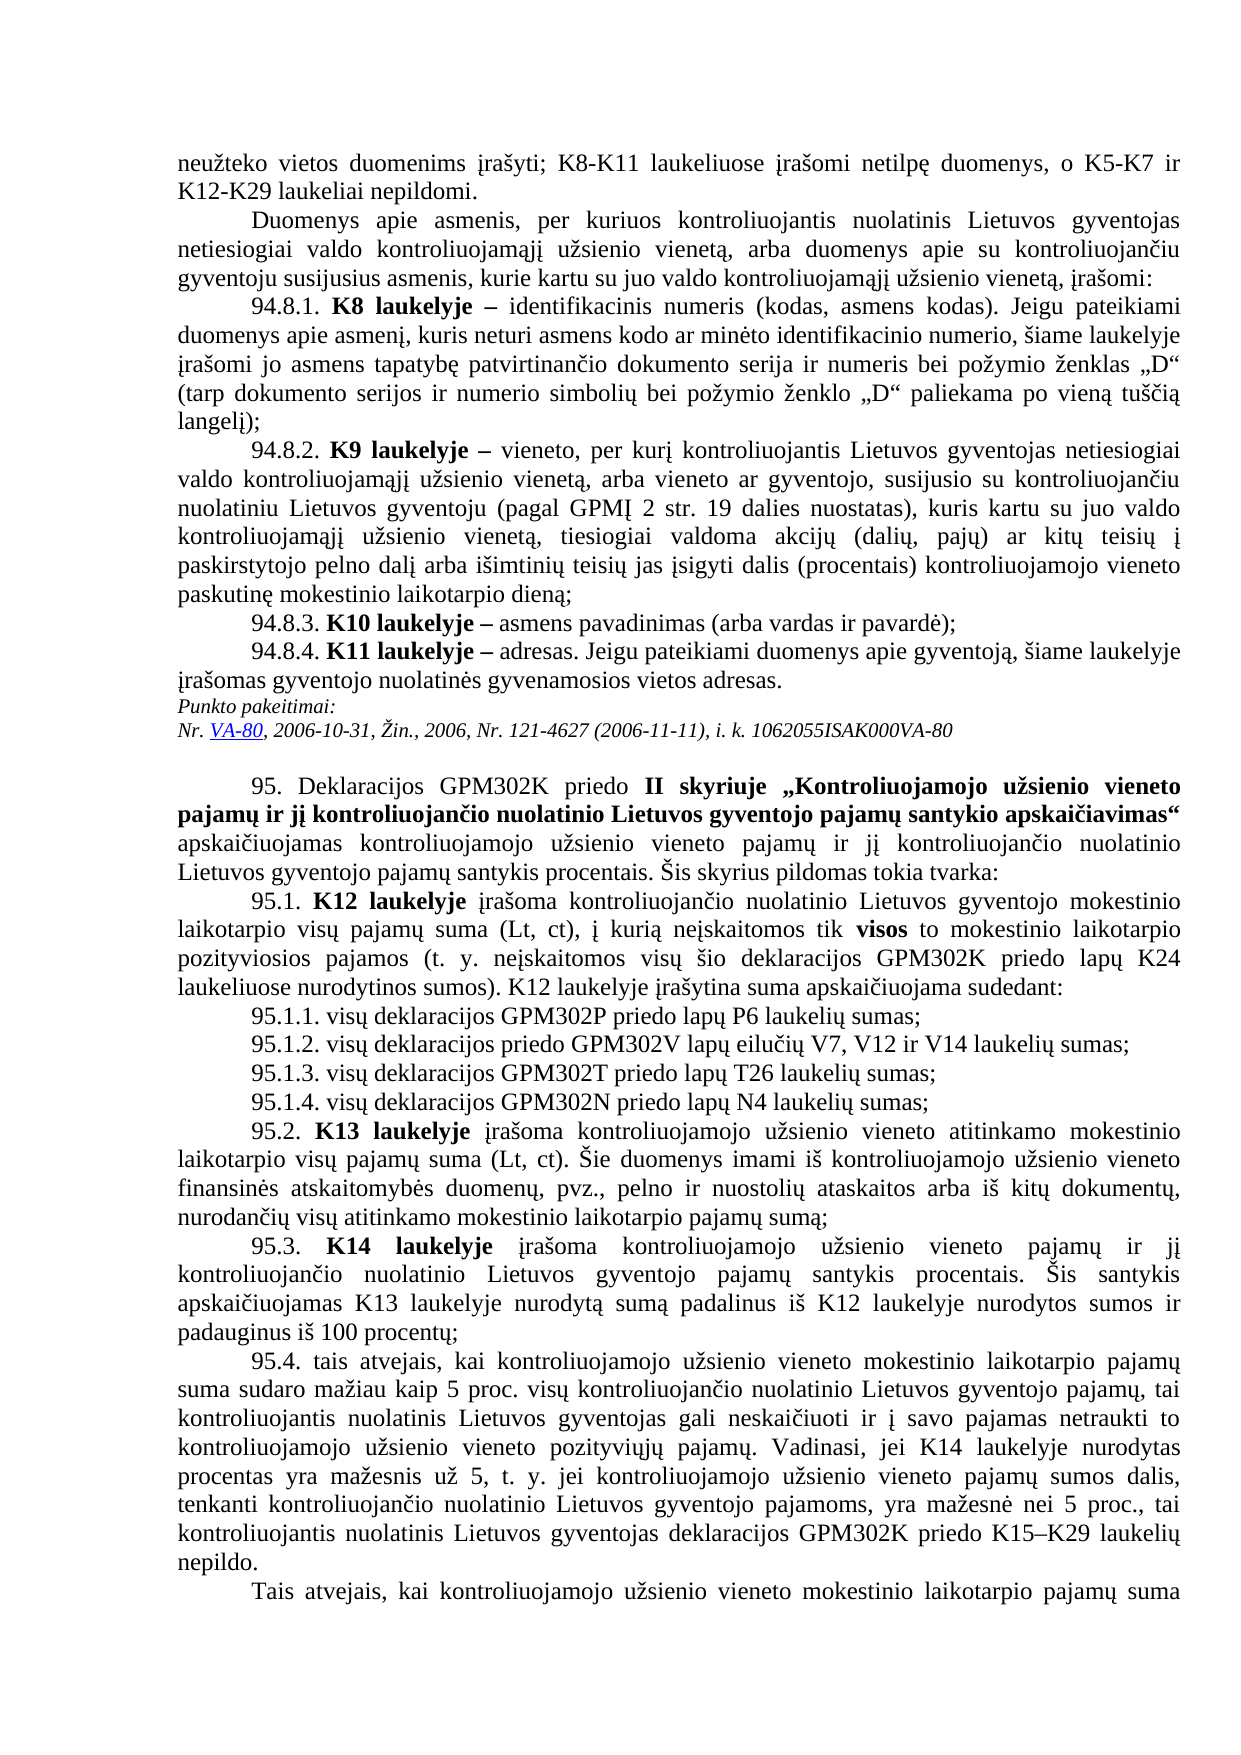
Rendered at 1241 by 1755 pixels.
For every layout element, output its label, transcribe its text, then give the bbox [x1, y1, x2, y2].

text 95. Deklaracijos GPM302K priedo II skyriuje „Kontroliuojamojo užsienio vieneto pajamų ir jį kontroliuojančio nuolatinio Lietuvos gyventojo pajamų santykio apskaičiavimas“ apskaičiuojamas kontroliuojamojo užsienio vieneto pajamų ir jį kontroliuojančio nuolatinio Lietuvos gyventojo pajamų santykis procentais. Šis skyrius pildomas tokia tvarka: [177, 771, 1181, 886]
text 95.3. K14 laukelyje įrašoma kontroliuojamojo užsienio vieneto pajamų ir jį kontroliuojančio nuolatinio Lietuvos gyventojo pajamų santykis procentais. Šis santykis apskaičiuojamas K13 laukelyje nurodytą sumą padalinus iš K12 laukelyje nurodytos sumos ir padauginus iš 100 procentų; [177, 1231, 1181, 1346]
text Punkto pakeitimai: [177, 694, 1181, 718]
text 95.1.2. visų deklaracijos priedo GPM302V lapų eilučių V7, V12 ir V14 laukelių sumas; [177, 1029, 1181, 1058]
text neužteko vietos duomenims įrašyti; K8-K11 laukeliuose įrašomi netilpę duomenys, o K5-K7 ir K12-K29 laukeliai nepildomi. [177, 148, 1181, 205]
text 95.1.4. visų deklaracijos GPM302N priedo lapų N4 laukelių sumas; [177, 1087, 1181, 1116]
text Duomenys apie asmenis, per kuriuos kontroliuojantis nuolatinis Lietuvos gyventojas netiesiogiai valdo kontroliuojamąjį užsienio vienetą, arba duomenys apie su kontroliuojančiu gyventoju susijusius asmenis, kurie kartu su juo valdo kontroliuojamąjį užsienio vienetą, įrašomi: [177, 205, 1181, 291]
text 94.8.1. K8 laukelyje – identifikacinis numeris (kodas, asmens kodas). Jeigu pateikiami duomenys apie asmenį, kuris neturi asmens kodo ar minėto identifikacinio numerio, šiame laukelyje įrašomi jo asmens tapatybę patvirtinančio dokumento serija ir numeris bei požymio ženklas „D“ (tarp dokumento serijos ir numerio simbolių bei požymio ženklo „D“ paliekama po vieną tuščią langelį); [177, 291, 1181, 435]
text 94.8.4. K11 laukelyje – adresas. Jeigu pateikiami duomenys apie gyventoją, šiame laukelyje įrašomas gyventojo nuolatinės gyvenamosios vietos adresas. [177, 636, 1181, 694]
text Tais atvejais, kai kontroliuojamojo užsienio vieneto mokestinio laikotarpio pajamų suma [177, 1576, 1181, 1604]
text Nr. VA-80, 2006-10-31, Žin., 2006, Nr. 121-4627 (2006-11-11), i. k. 1062055ISAK000VA-80 [177, 718, 1181, 742]
text 95.2. K13 laukelyje įrašoma kontroliuojamojo užsienio vieneto atitinkamo mokestinio laikotarpio visų pajamų suma (Lt, ct). Šie duomenys imami iš kontroliuojamojo užsienio vieneto finansinės atskaitomybės duomenų, pvz., pelno ir nuostolių ataskaitos arba iš kitų dokumentų, nurodančių visų atitinkamo mokestinio laikotarpio pajamų sumą; [177, 1116, 1181, 1231]
text 94.8.3. K10 laukelyje – asmens pavadinimas (arba vardas ir pavardė); [177, 608, 1181, 636]
text 95.1.3. visų deklaracijos GPM302T priedo lapų T26 laukelių sumas; [177, 1058, 1181, 1087]
text 94.8.2. K9 laukelyje – vieneto, per kurį kontroliuojantis Lietuvos gyventojas netiesiogiai valdo kontroliuojamąjį užsienio vienetą, arba vieneto ar gyventojo, susijusio su kontroliuojančiu nuolatiniu Lietuvos gyventoju (pagal GPMĮ 2 str. 19 dalies nuostatas), kuris kartu su juo valdo kontroliuojamąjį užsienio vienetą, tiesiogiai valdoma akcijų (dalių, pajų) ar kitų teisių į paskirstytojo pelno dalį arba išimtinių teisių jas įsigyti dalis (procentais) kontroliuojamojo vieneto paskutinę mokestinio laikotarpio dieną; [177, 435, 1181, 608]
text 95.4. tais atvejais, kai kontroliuojamojo užsienio vieneto mokestinio laikotarpio pajamų suma sudaro mažiau kaip 5 proc. visų kontroliuojančio nuolatinio Lietuvos gyventojo pajamų, tai kontroliuojantis nuolatinis Lietuvos gyventojas gali neskaičiuoti ir į savo pajamas netraukti to kontroliuojamojo užsienio vieneto pozityviųjų pajamų. Vadinasi, jei K14 laukelyje nurodytas procentas yra mažesnis už 5, t. y. jei kontroliuojamojo užsienio vieneto pajamų sumos dalis, tenkanti kontroliuojančio nuolatinio Lietuvos gyventojo pajamoms, yra mažesnė nei 5 proc., tai kontroliuojantis nuolatinis Lietuvos gyventojas deklaracijos GPM302K priedo K15–K29 laukelių nepildo. [177, 1346, 1181, 1576]
text 95.1. K12 laukelyje įrašoma kontroliuojančio nuolatinio Lietuvos gyventojo mokestinio laikotarpio visų pajamų suma (Lt, ct), į kurią neįskaitomos tik visos to mokestinio laikotarpio pozityviosios pajamos (t. y. neįskaitomos visų šio deklaracijos GPM302K priedo lapų K24 laukeliuose nurodytinos sumos). K12 laukelyje įrašytina suma apskaičiuojama sudedant: [177, 886, 1181, 1001]
text 95.1.1. visų deklaracijos GPM302P priedo lapų P6 laukelių sumas; [177, 1001, 1181, 1029]
